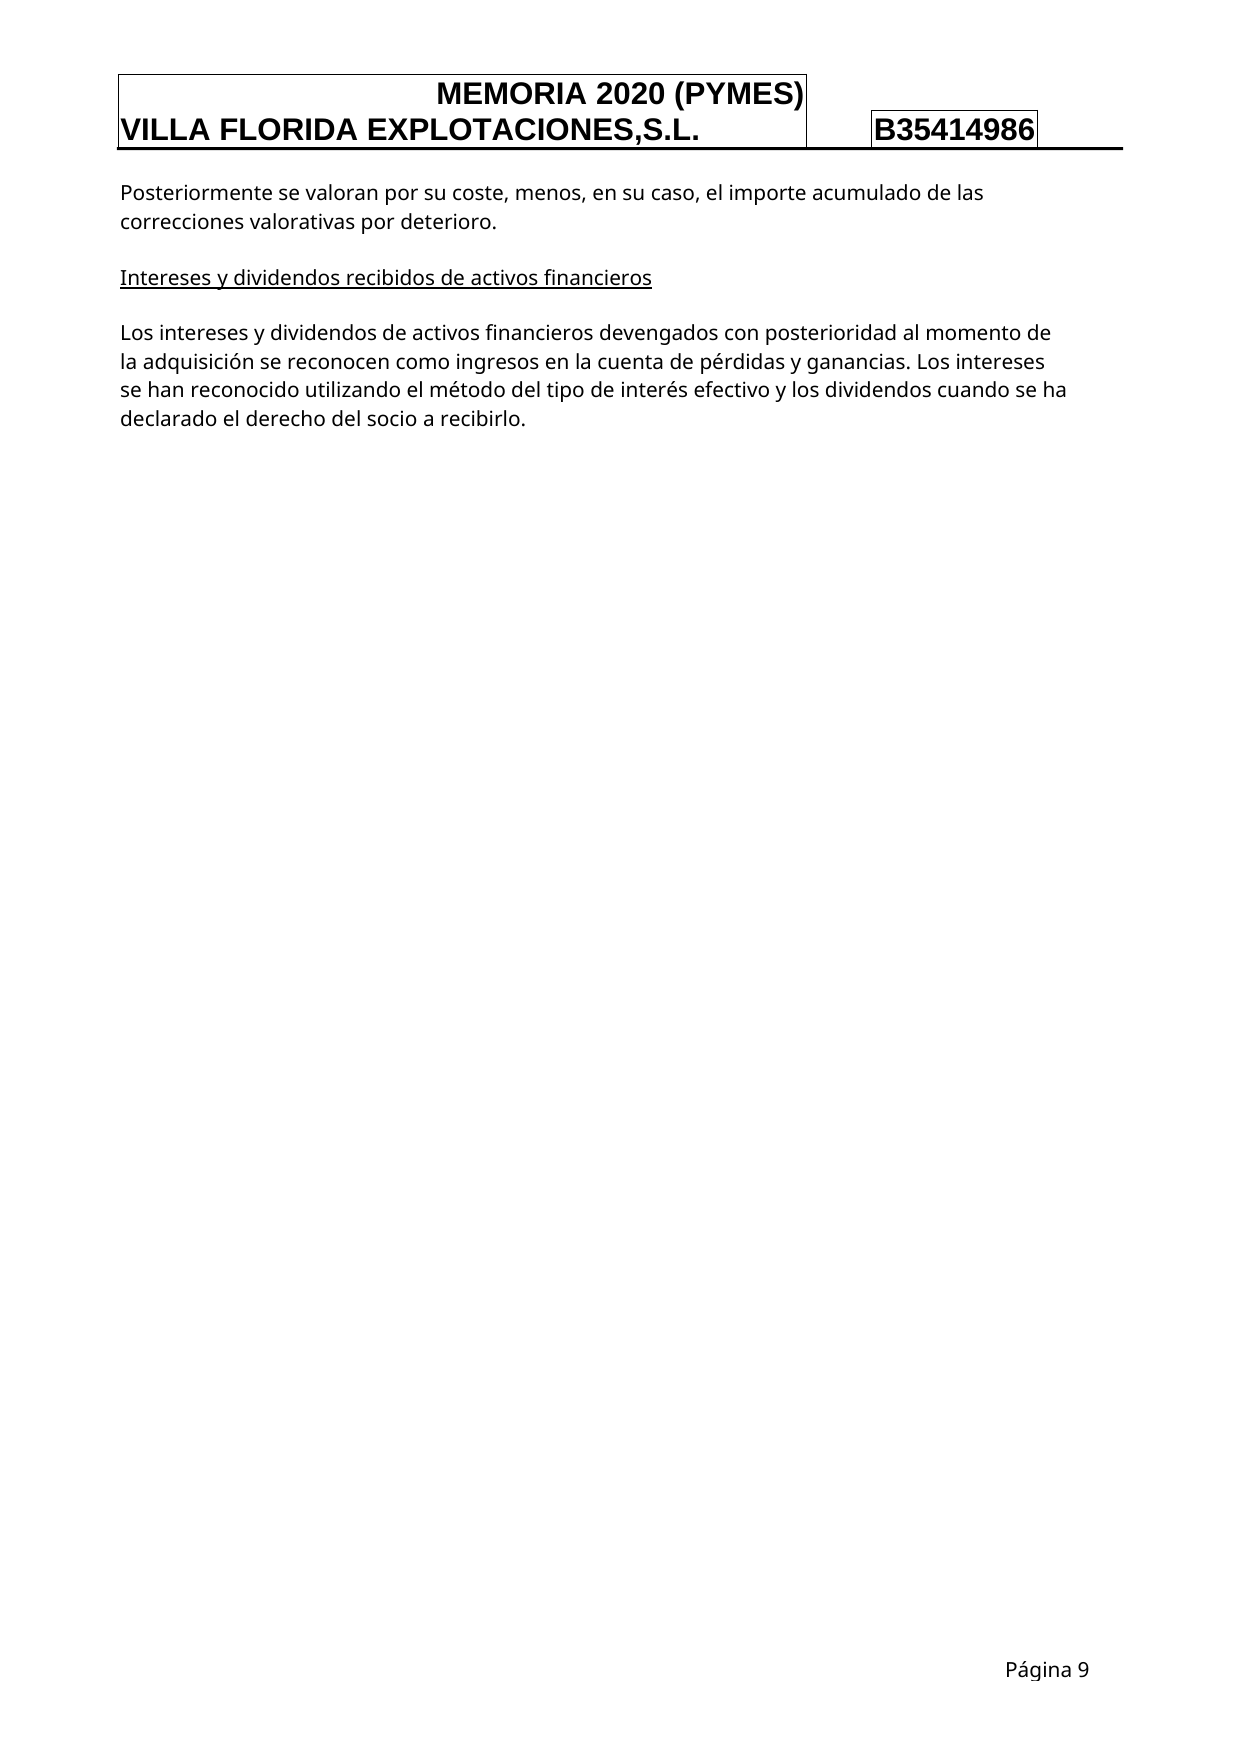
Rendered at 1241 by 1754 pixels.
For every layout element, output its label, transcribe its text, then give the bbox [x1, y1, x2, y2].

text Los intereses y dividendos de activos financieros devengados con posterioridad al momento de la adquisición se reconocen como ingresos en la cuenta de pérdidas y ganancias. Los intereses se han reconocido utilizando el método del tipo de interés efectivo y los dividendos cuando se ha declarado el derecho del socio a recibirlo. [120, 318, 1068, 432]
text Posteriormente se valoran por su coste, menos, en su caso, el importe acumulado de las correcciones valorativas por deterioro. [120, 178, 1068, 235]
text Intereses y dividendos recibidos de activos financieros [120, 263, 1134, 292]
